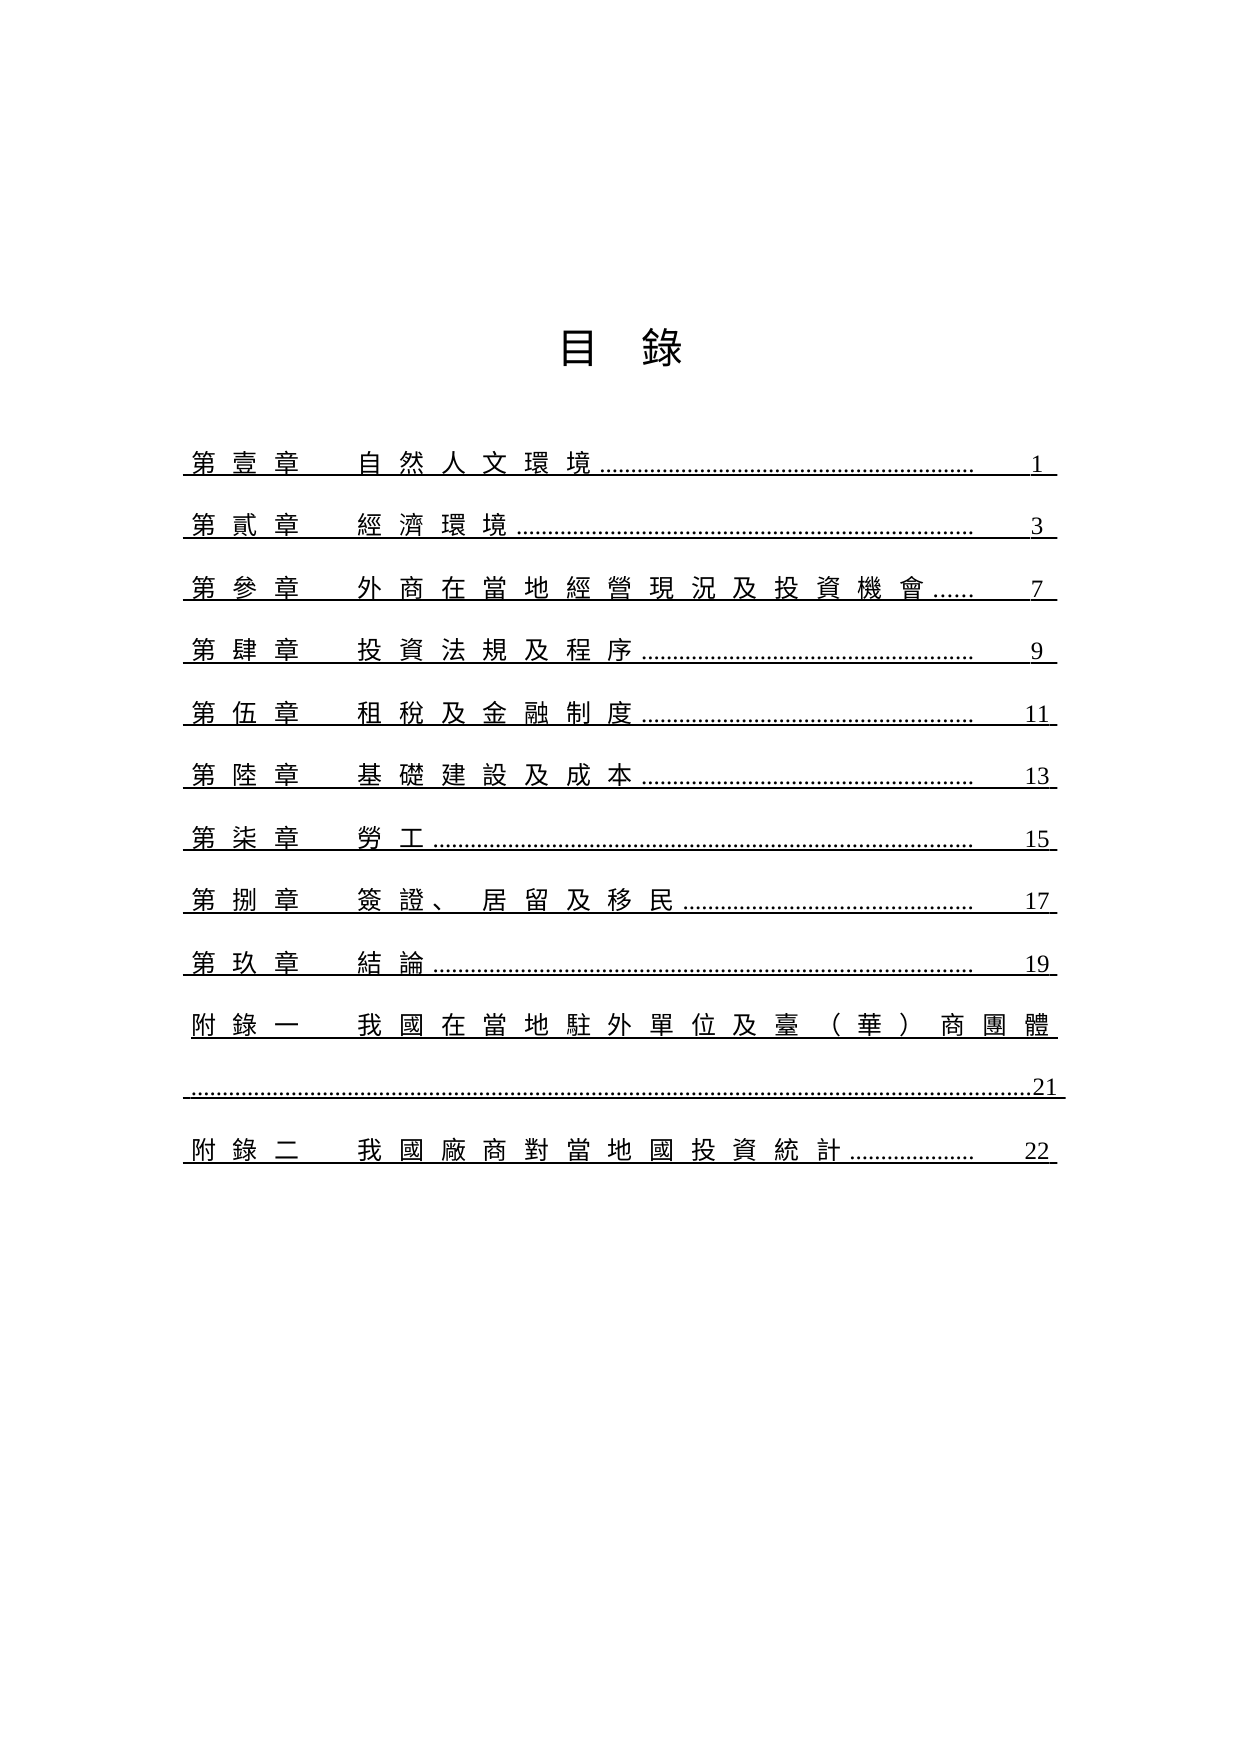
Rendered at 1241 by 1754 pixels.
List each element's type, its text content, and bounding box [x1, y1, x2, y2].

text 第壹章 自然人文環境 1 [183, 420, 1058, 474]
text 第肆章 投資法規及程序 9 [183, 607, 1058, 662]
text [183, 726, 1058, 732]
text [183, 789, 1058, 795]
text [183, 601, 1058, 607]
text 第柒章 勞工 15 [183, 795, 1058, 849]
text 附錄二 我國廠商對當地國投資統計 22 [183, 1107, 1058, 1162]
text [183, 851, 1058, 857]
text 第玖章 結論 19 [183, 920, 1058, 974]
text 附錄一 我國在當地駐外單位及臺（華）商團體 21 [183, 982, 1058, 1097]
text [183, 476, 1058, 482]
text [183, 976, 1058, 982]
text [183, 914, 1058, 920]
text 目 錄 [183, 304, 1058, 366]
text [183, 664, 1058, 670]
text 第捌章 簽證、居留及移民 17 [183, 857, 1058, 912]
text [183, 1099, 1058, 1107]
text 第貳章 經濟環境 3 [183, 482, 1058, 537]
text [183, 539, 1058, 545]
text [183, 1164, 1058, 1170]
text 第陸章 基礎建設及成本 13 [183, 732, 1058, 787]
text 第伍章 租稅及金融制度 11 [183, 670, 1058, 724]
text 第參章 外商在當地經營現況及投資機會 7 [183, 545, 1058, 599]
